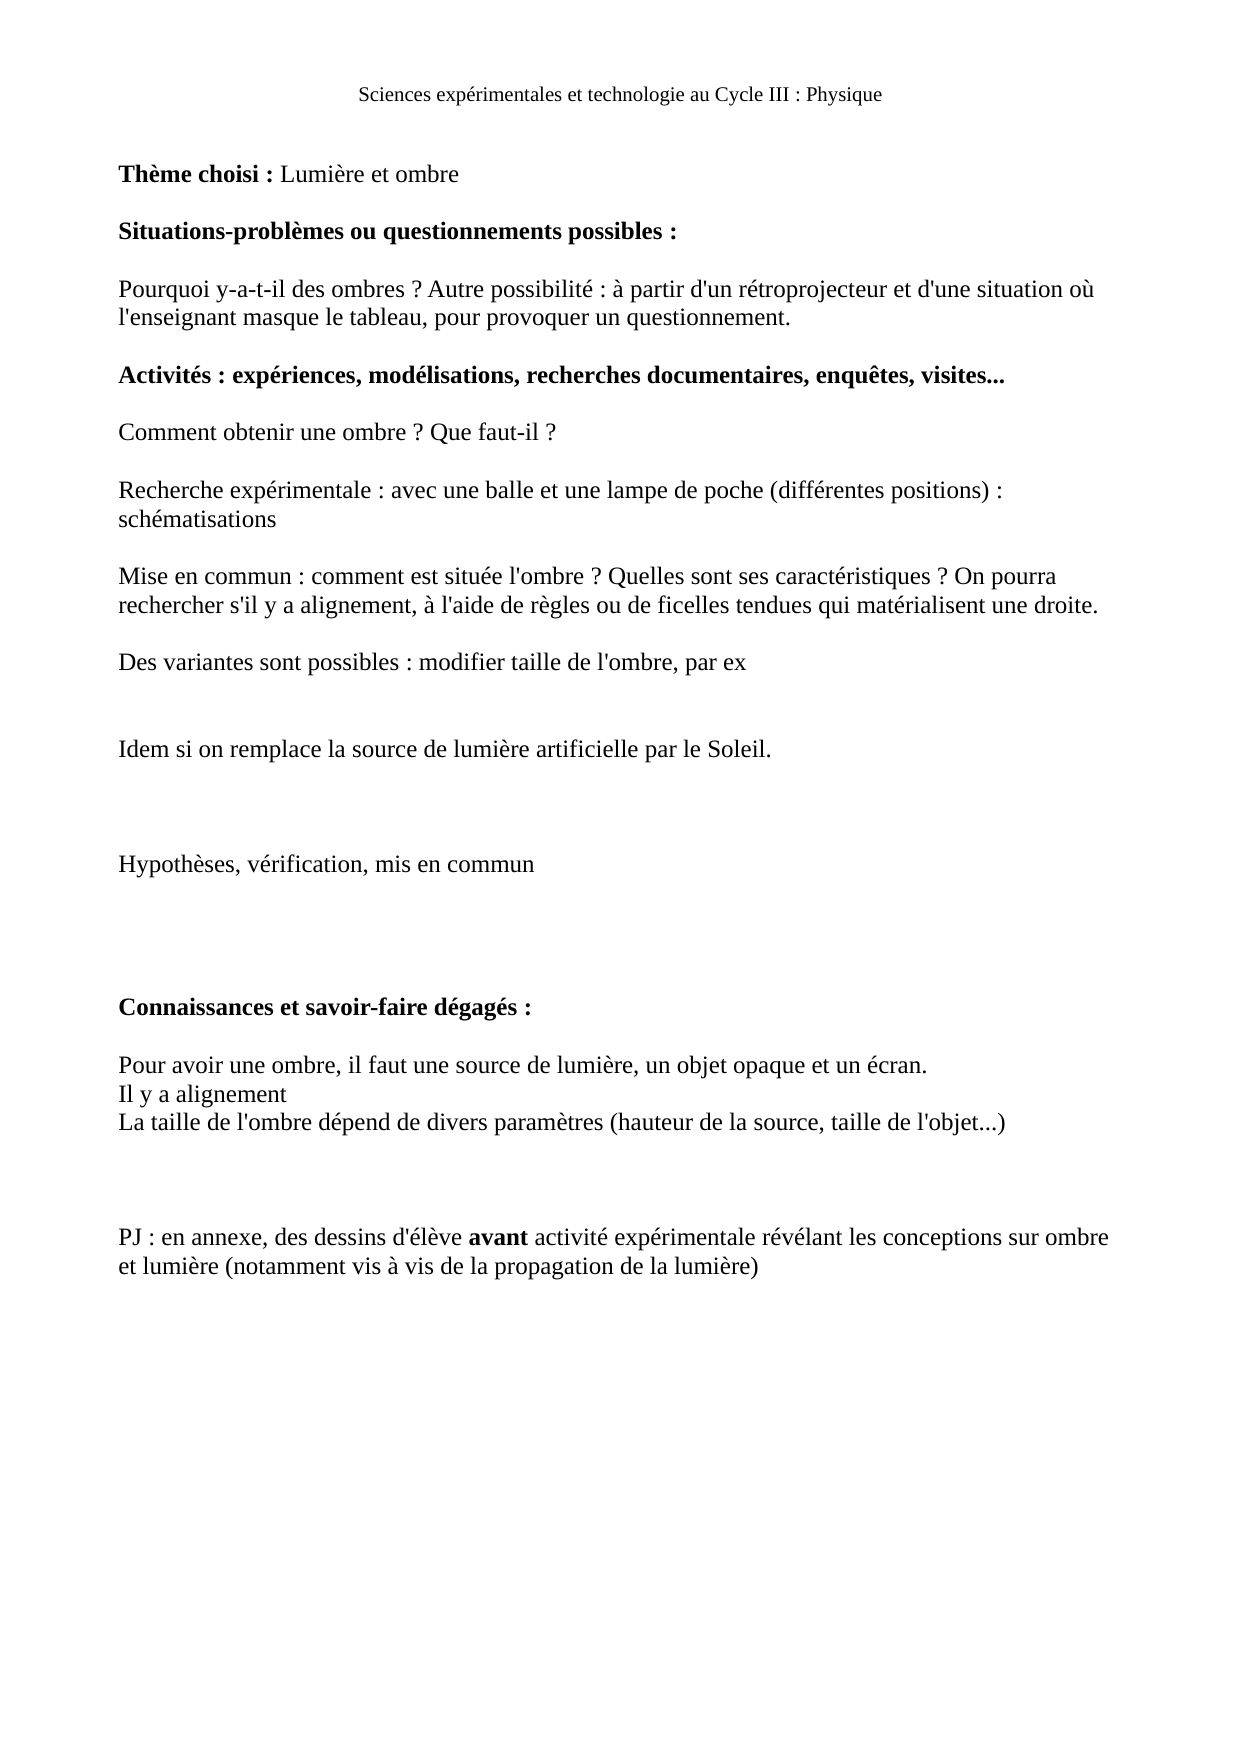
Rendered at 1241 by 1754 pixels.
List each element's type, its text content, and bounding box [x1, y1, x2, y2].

text Connaissances et savoir-faire dégagés : [118, 992, 1122, 1050]
text Sciences expérimentales et technologie au Cycle III : Physique [118, 82, 1122, 106]
text Pourquoi y-a-t-il des ombres ? Autre possibilité : à partir d'un rétroprojecteur et d'une situation où l'enseignant masque le tableau, pour provoquer un questionnement. [118, 274, 1122, 360]
text Pour avoir une ombre, il faut une source de lumière, un objet opaque et un écran. Il y a alignement La taille de l'ombre dépend de divers paramètres (hauteur de la source, taille de l'objet...) PJ : en annexe, des dessins d'élève avant activité expérimentale révélant les conceptions sur ombre et lumière (notamment vis à vis de la propagation de la lumière) [118, 1050, 1122, 1280]
text Activités : expériences, modélisations, recherches documentaires, enquêtes, visites... [118, 360, 1122, 389]
list Comment obtenir une ombre ? Que faut-il ? Recherche expérimentale : avec une balle et une lampe de poche (différentes positions) : schématisations Mise en commun : comment est située l'ombre ? Quelles sont ses caractéristiques ? On pourra rechercher s'il y a alignement, à l'aide de règles ou de ficelles tendues qui matérialisent une droite. Des variantes sont possibles : modifier taille de l'ombre, par ex [81, 389, 1122, 705]
text Situations-problèmes ou questionnements possibles : [118, 216, 1122, 245]
text Thème choisi : Lumière et ombre [118, 159, 1122, 187]
text Idem si on remplace la source de lumière artificielle par le Soleil. Hypothèses, vérification, mis en commun [81, 705, 1122, 877]
